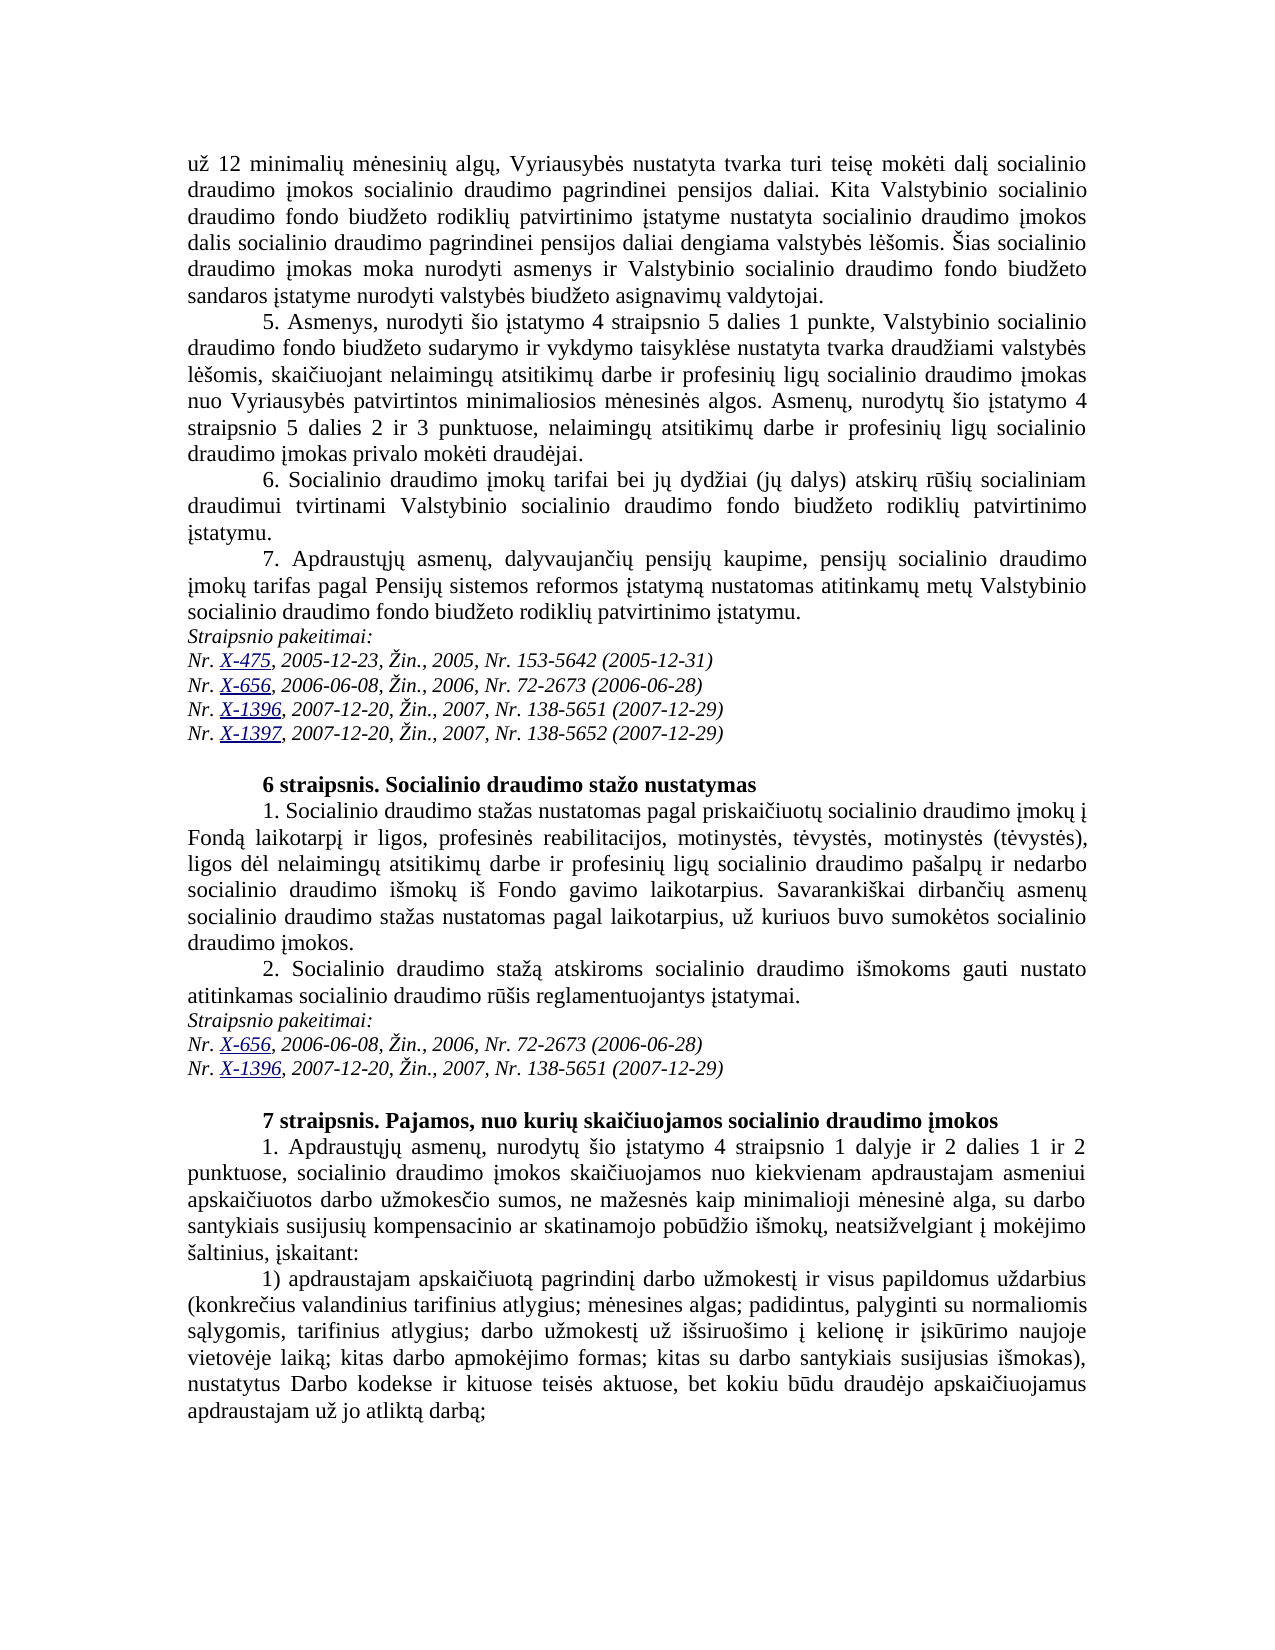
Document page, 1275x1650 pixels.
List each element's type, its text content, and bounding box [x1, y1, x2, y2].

text Nr. X-656, 2006-06-08, Žin., 2006, Nr. 72-2673 (2006-06-28) [187, 672, 1088, 697]
text Straipsnio pakeitimai: [187, 1008, 1088, 1032]
text 5. Asmenys, nurodyti šio įstatymo 4 straipsnio 5 dalies 1 punkte, Valstybinio socialinio draudimo fondo biudžeto sudarymo ir vykdymo taisyklėse nustatyta tvarka draudžiami valstybės lėšomis, skaičiuojant nelaimingų atsitikimų darbe ir profesinių ligų socialinio draudimo įmokas nuo Vyriausybės patvirtintos minimaliosios mėnesinės algos. Asmenų, nurodytų šio įstatymo 4 straipsnio 5 dalies 2 ir 3 punktuose, nelaimingų atsitikimų darbe ir profesinių ligų socialinio draudimo įmokas privalo mokėti draudėjai. [187, 308, 1088, 466]
text 1. Apdraustųjų asmenų, nurodytų šio įstatymo 4 straipsnio 1 dalyje ir 2 dalies 1 ir 2 punktuose, socialinio draudimo įmokos skaičiuojamos nuo kiekvienam apdraustajam asmeniui apskaičiuotos darbo užmokesčio sumos, ne mažesnės kaip minimalioji mėnesinė alga, su darbo santykiais susijusių kompensacinio ar skatinamojo pobūdžio išmokų, neatsižvelgiant į mokėjimo šaltinius, įskaitant: [187, 1133, 1087, 1265]
text 1) apdraustajam apskaičiuotą pagrindinį darbo užmokestį ir visus papildomus uždarbius (konkrečius valandinius tarifinius atlygius; mėnesines algas; padidintus, palyginti su normaliomis sąlygomis, tarifinius atlygius; darbo užmokestį už išsiruošimo į kelionę ir įsikūrimo naujoje vietovėje laiką; kitas darbo apmokėjimo formas; kitas su darbo santykiais susijusias išmokas), nustatytus Darbo kodekse ir kituose teisės aktuose, bet kokiu būdu draudėjo apskaičiuojamus apdraustajam už jo atliktą darbą; [187, 1265, 1087, 1423]
text 7. Apdraustųjų asmenų, dalyvaujančių pensijų kaupime, pensijų socialinio draudimo įmokų tarifas pagal Pensijų sistemos reformos įstatymą nustatomas atitinkamų metų Valstybinio socialinio draudimo fondo biudžeto rodiklių patvirtinimo įstatymu. [187, 545, 1088, 624]
text Nr. X-656, 2006-06-08, Žin., 2006, Nr. 72-2673 (2006-06-28) [187, 1032, 1088, 1056]
text Straipsnio pakeitimai: [187, 624, 1088, 648]
text 6. Socialinio draudimo įmokų tarifai bei jų dydžiai (jų dalys) atskirų rūšių socialiniam draudimui tvirtinami Valstybinio socialinio draudimo fondo biudžeto rodiklių patvirtinimo įstatymu. [187, 466, 1088, 545]
text Nr. X-475, 2005-12-23, Žin., 2005, Nr. 153-5642 (2005-12-31) [187, 648, 1088, 672]
text 6 straipsnis. Socialinio draudimo stažo nustatymas [187, 771, 1088, 797]
text Nr. X-1396, 2007-12-20, Žin., 2007, Nr. 138-5651 (2007-12-29) [187, 1056, 1088, 1080]
text už 12 minimalių mėnesinių algų, Vyriausybės nustatyta tvarka turi teisę mokėti dalį socialinio draudimo įmokos socialinio draudimo pagrindinei pensijos daliai. Kita Valstybinio socialinio draudimo fondo biudžeto rodiklių patvirtinimo įstatyme nustatyta socialinio draudimo įmokos dalis socialinio draudimo pagrindinei pensijos daliai dengiama valstybės lėšomis. Šias socialinio draudimo įmokas moka nurodyti asmenys ir Valstybinio socialinio draudimo fondo biudžeto sandaros įstatyme nurodyti valstybės biudžeto asignavimų valdytojai. [187, 150, 1088, 308]
text 2. Socialinio draudimo stažą atskiroms socialinio draudimo išmokoms gauti nustato atitinkamas socialinio draudimo rūšis reglamentuojantys įstatymai. [187, 956, 1088, 1008]
text 1. Socialinio draudimo stažas nustatomas pagal priskaičiuotų socialinio draudimo įmokų į Fondą laikotarpį ir ligos, profesinės reabilitacijos, motinystės, tėvystės, motinystės (tėvystės), ligos dėl nelaimingų atsitikimų darbe ir profesinių ligų socialinio draudimo pašalpų ir nedarbo socialinio draudimo išmokų iš Fondo gavimo laikotarpius. Savarankiškai dirbančių asmenų socialinio draudimo stažas nustatomas pagal laikotarpius, už kuriuos buvo sumokėtos socialinio draudimo įmokos. [187, 797, 1088, 956]
text Nr. X-1396, 2007-12-20, Žin., 2007, Nr. 138-5651 (2007-12-29) [187, 697, 1088, 721]
text 7 straipsnis. Pajamos, nuo kurių skaičiuojamos socialinio draudimo įmokos [187, 1107, 1088, 1133]
text Nr. X-1397, 2007-12-20, Žin., 2007, Nr. 138-5652 (2007-12-29) [187, 721, 1087, 745]
